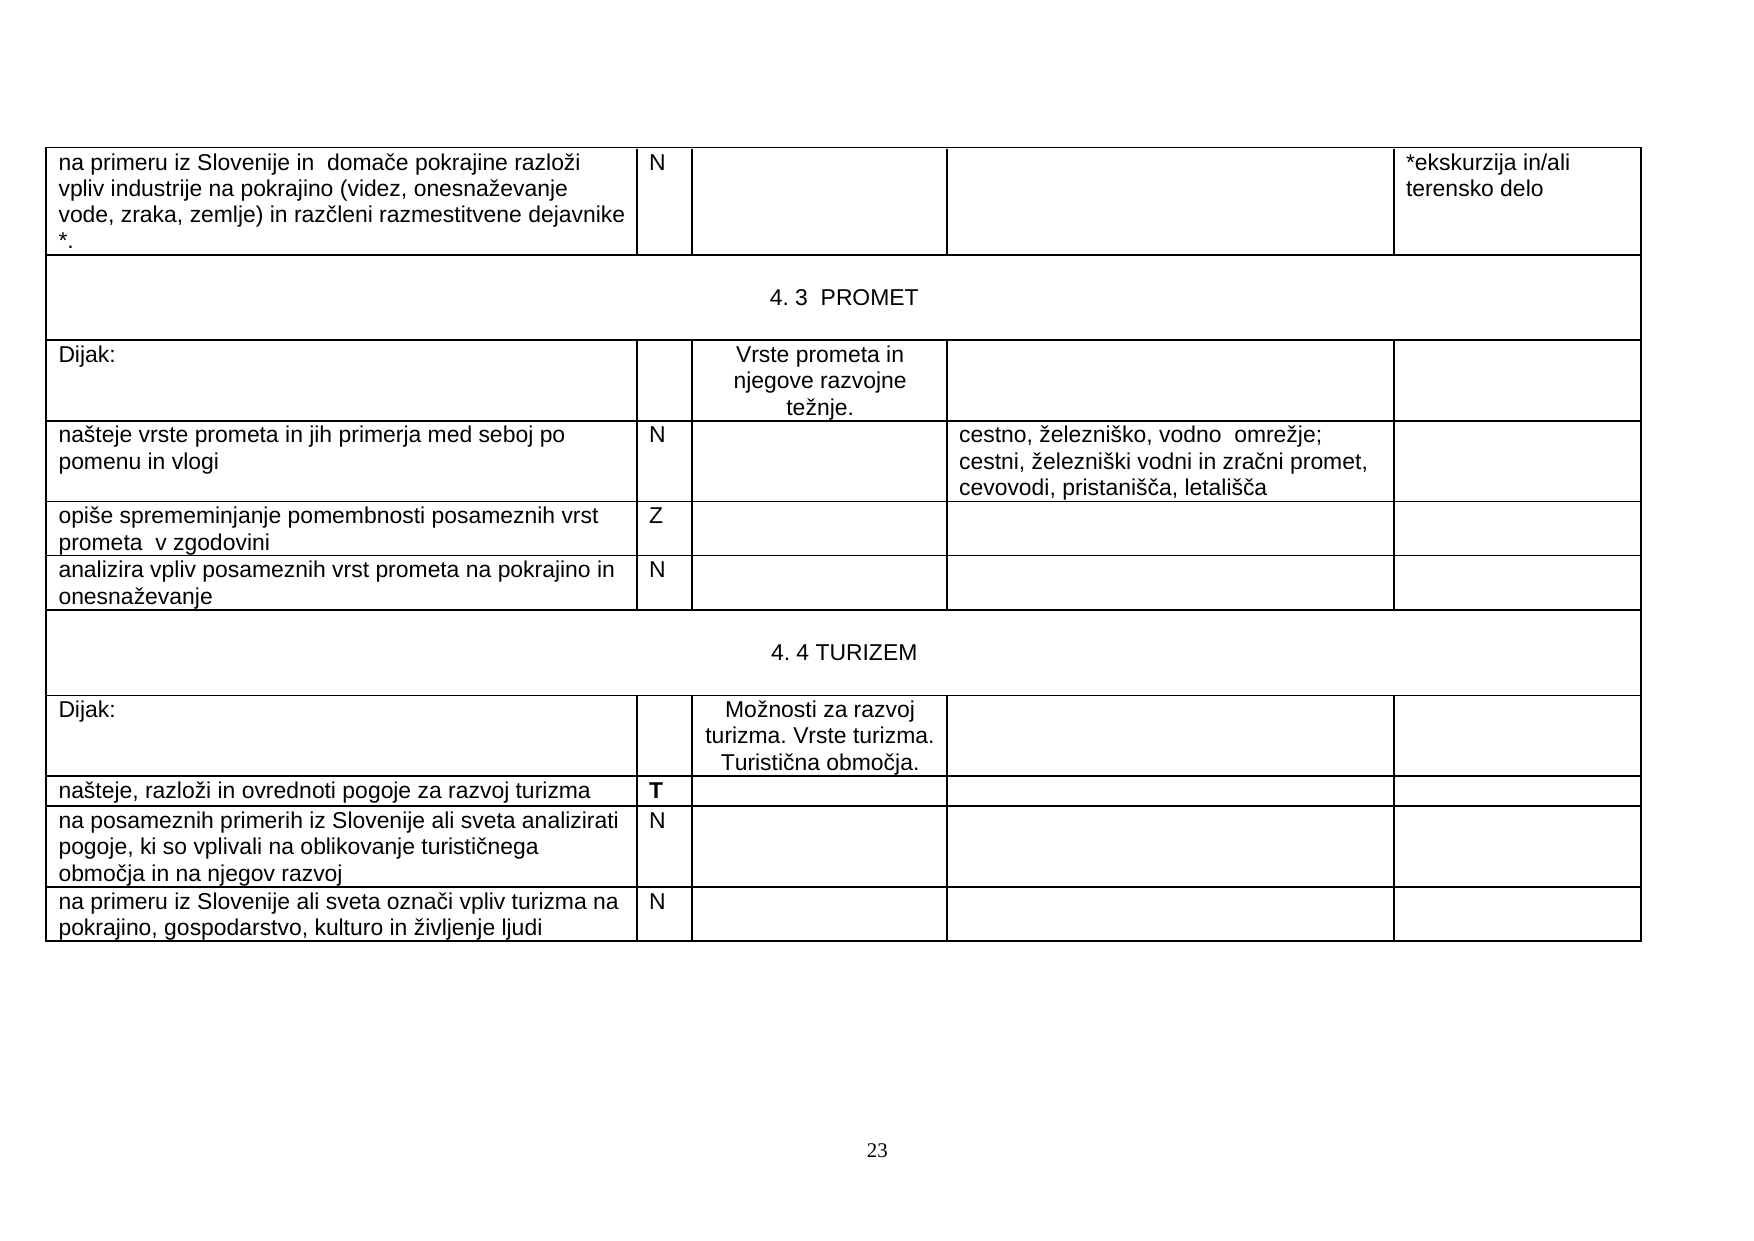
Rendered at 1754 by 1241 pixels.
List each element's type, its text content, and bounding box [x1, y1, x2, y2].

table_cell [638, 696, 691, 775]
table_cell N [638, 556, 691, 609]
table_cell [1395, 556, 1640, 609]
table_cell [693, 807, 946, 886]
table_cell [1395, 341, 1640, 420]
table_cell [693, 777, 946, 805]
table_cell 4. 3 PROMET [47, 256, 1640, 339]
table_header [693, 148, 947, 254]
table_cell Dijak: [47, 341, 636, 420]
table_cell [693, 556, 946, 609]
table_cell N [638, 422, 691, 501]
table_cell Dijak: [47, 696, 636, 775]
table_cell [1395, 422, 1640, 501]
table_cell našteje, razloži in ovrednoti pogoje za razvoj turizma [47, 777, 636, 805]
table_cell Vrste prometa in njegove razvojne težnje. [693, 341, 946, 420]
table_cell cestno, železniško, vodno omrežje; cestni, železniški vodni in zračni promet, cevovodi, pristanišča, letališča [948, 422, 1393, 501]
table_cell [948, 777, 1393, 805]
table_cell [638, 341, 691, 420]
table_cell [1395, 502, 1640, 555]
table_cell T [638, 777, 691, 805]
table_cell [948, 556, 1393, 609]
table_cell [1395, 888, 1640, 940]
table_cell N [638, 888, 691, 940]
table_cell [1395, 807, 1640, 886]
table_cell [693, 422, 946, 501]
table_cell [693, 888, 946, 940]
table_cell 4. 4 TURIZEM [47, 611, 1640, 694]
table_cell [948, 502, 1393, 555]
table_cell [693, 502, 946, 555]
table_cell na primeru iz Slovenije ali sveta označi vpliv turizma na pokrajino, gospodarstvo, kulturo in življenje ljudi [47, 888, 636, 940]
table_header na primeru iz Slovenije in domače pokrajine razloži vpliv industrije na pokrajino (videz, onesnaževanje vode, zraka, zemlje) in razčleni razmestitvene dejavnike *. [47, 148, 637, 254]
table_cell Z [638, 502, 691, 555]
table_cell [948, 696, 1393, 775]
table_cell [948, 888, 1393, 940]
table_cell našteje vrste prometa in jih primerja med seboj po pomenu in vlogi [47, 422, 636, 501]
table_cell [1395, 777, 1640, 805]
table_header N [638, 148, 692, 254]
table_cell N [638, 807, 691, 886]
table_cell opiše sprememinjanje pomembnosti posameznih vrst prometa v zgodovini [47, 502, 636, 555]
table_cell [1395, 696, 1640, 775]
table_cell Možnosti za razvoj turizma. Vrste turizma. Turistična območja. [693, 696, 946, 775]
table_header *ekskurzija in/ali terensko delo [1395, 148, 1640, 254]
table_cell na posameznih primerih iz Slovenije ali sveta analizirati pogoje, ki so vplivali na oblikovanje turističnega območja in na njegov razvoj [47, 807, 636, 886]
table_cell analizira vpliv posameznih vrst prometa na pokrajino in onesnaževanje [47, 556, 636, 609]
table_cell [948, 341, 1393, 420]
table_cell [948, 807, 1393, 886]
table_header [948, 148, 1394, 254]
